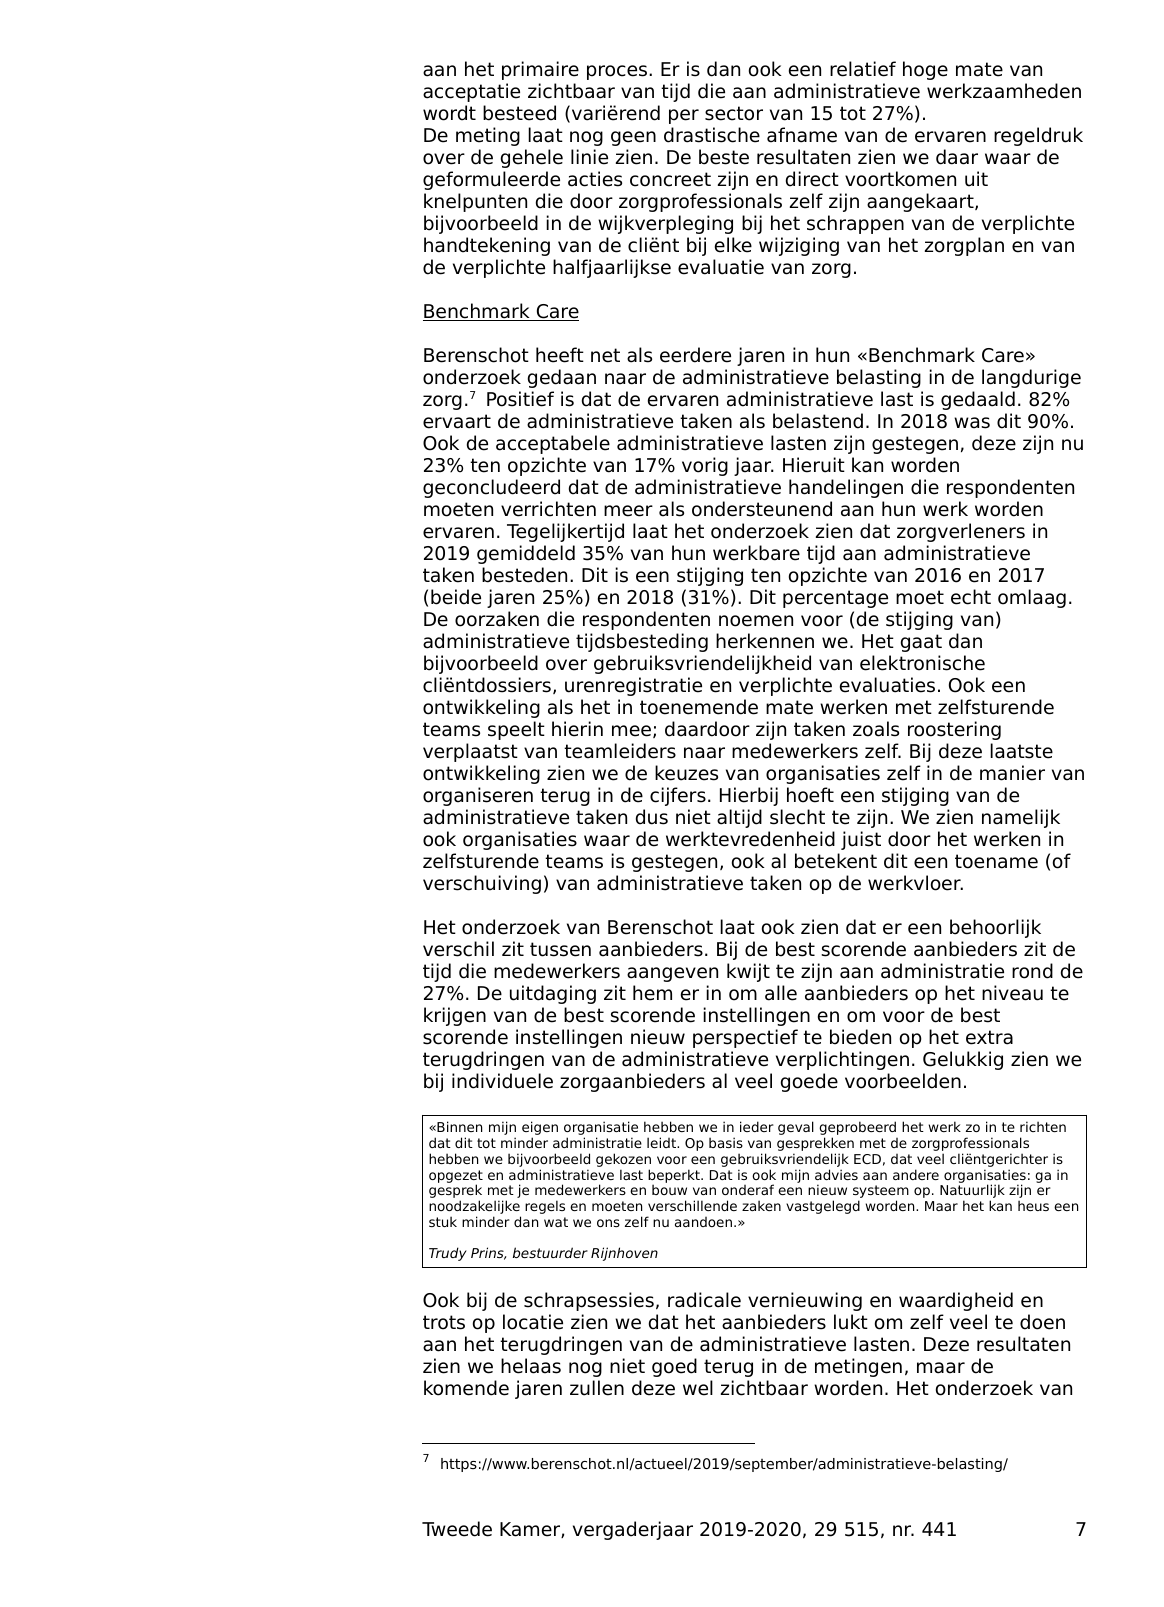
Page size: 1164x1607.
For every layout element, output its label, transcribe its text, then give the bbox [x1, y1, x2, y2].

table_cell [423, 1230, 1086, 1246]
text Berenschot heeft net als eerdere jaren in hun «Benchmark Care» onderzoek gedaan naar de administratieve belasting in de langdurige zorg. Positief is dat de ervaren administratieve last is gedaald. 82% ervaart de administratieve taken als belastend. In 2018 was dit 90%. Ook de acceptabele administratieve lasten zijn gestegen, deze zijn nu 23% ten opzichte van 17% vorig jaar. Hieruit kan worden geconcludeerd dat de administratieve handelingen die respondenten moeten verrichten meer als ondersteunend aan hun werk worden ervaren. Tegelijkertijd laat het onderzoek zien dat zorgverleners in 2019 gemiddeld 35% van hun werkbare tijd aan administratieve taken besteden. Dit is een stijging ten opzichte van 2016 en 2017 (beide jaren 25%) en 2018 (31%). Dit percentage moet echt omlaag. [422, 345, 1087, 609]
text Het onderzoek van Berenschot laat ook zien dat er een behoorlijk verschil zit tussen aanbieders. Bij de best scorende aanbieders zit de tijd die medewerkers aangeven kwijt te zijn aan administratie rond de 27%. De uitdaging zit hem er in om alle aanbieders op het niveau te krijgen van de best scorende instellingen en om voor de best scorende instellingen nieuw perspectief te bieden op het extra terugdringen van de administratieve verplichtingen. Gelukkig zien we bij individuele zorgaanbieders al veel goede voorbeelden. [422, 917, 1087, 1093]
table_cell Trudy Prins, bestuurder Rijnhoven [423, 1246, 1086, 1267]
text aan het primaire proces. Er is dan ook een relatief hoge mate van acceptatie zichtbaar van tijd die aan administratieve werkzaamheden wordt besteed (variërend per sector van 15 tot 27%). [422, 59, 1087, 125]
table_header «Binnen mijn eigen organisatie hebben we in ieder geval geprobeerd het werk zo in te richten dat dit tot minder administratie leidt. Op basis van gesprekken met de zorgprofessionals hebben we bijvoorbeeld gekozen voor een gebruiksvriendelijk ECD, dat veel cliëntgerichter is opgezet en administratieve last beperkt. Dat is ook mijn advies aan andere organisaties: ga in gesprek met je medewerkers en bouw van onderaf een nieuw systeem op. Natuurlijk zijn er noodzakelijke regels en moeten verschillende zaken vastgelegd worden. Maar het kan heus een stuk minder dan wat we ons zelf nu aandoen.» [423, 1116, 1086, 1230]
text https://www.berenschot.nl/actueel/2019/september/administratieve-belasting/ [422, 1452, 1087, 1474]
text De oorzaken die respondenten noemen voor (de stijging van) administratieve tijdsbesteding herkennen we. Het gaat dan bijvoorbeeld over gebruiksvriendelijkheid van elektronische cliëntdossiers, urenregistratie en verplichte evaluaties. Ook een ontwikkeling als het in toenemende mate werken met zelfsturende teams speelt hierin mee; daardoor zijn taken zoals roostering verplaatst van teamleiders naar medewerkers zelf. Bij deze laatste ontwikkeling zien we de keuzes van organisaties zelf in de manier van organiseren terug in de cijfers. Hierbij hoeft een stijging van de administratieve taken dus niet altijd slecht te zijn. We zien namelijk ook organisaties waar de werktevredenheid juist door het werken in zelfsturende teams is gestegen, ook al betekent dit een toename (of verschuiving) van administratieve taken op de werkvloer. [422, 609, 1087, 895]
subtitle Benchmark Care [422, 301, 1087, 323]
text De meting laat nog geen drastische afname van de ervaren regeldruk over de gehele linie zien. De beste resultaten zien we daar waar de geformuleerde acties concreet zijn en direct voortkomen uit knelpunten die door zorgprofessionals zelf zijn aangekaart, bijvoorbeeld in de wijkverpleging bij het schrappen van de verplichte handtekening van de cliënt bij elke wijziging van het zorgplan en van de verplichte halfjaarlijkse evaluatie van zorg. [422, 125, 1087, 279]
text Ook bij de schrapsessies, radicale vernieuwing en waardigheid en trots op locatie zien we dat het aanbieders lukt om zelf veel te doen aan het terugdringen van de administratieve lasten. Deze resultaten zien we helaas nog niet goed terug in de metingen, maar de komende jaren zullen deze wel zichtbaar worden. Het onderzoek van [422, 1290, 1087, 1400]
